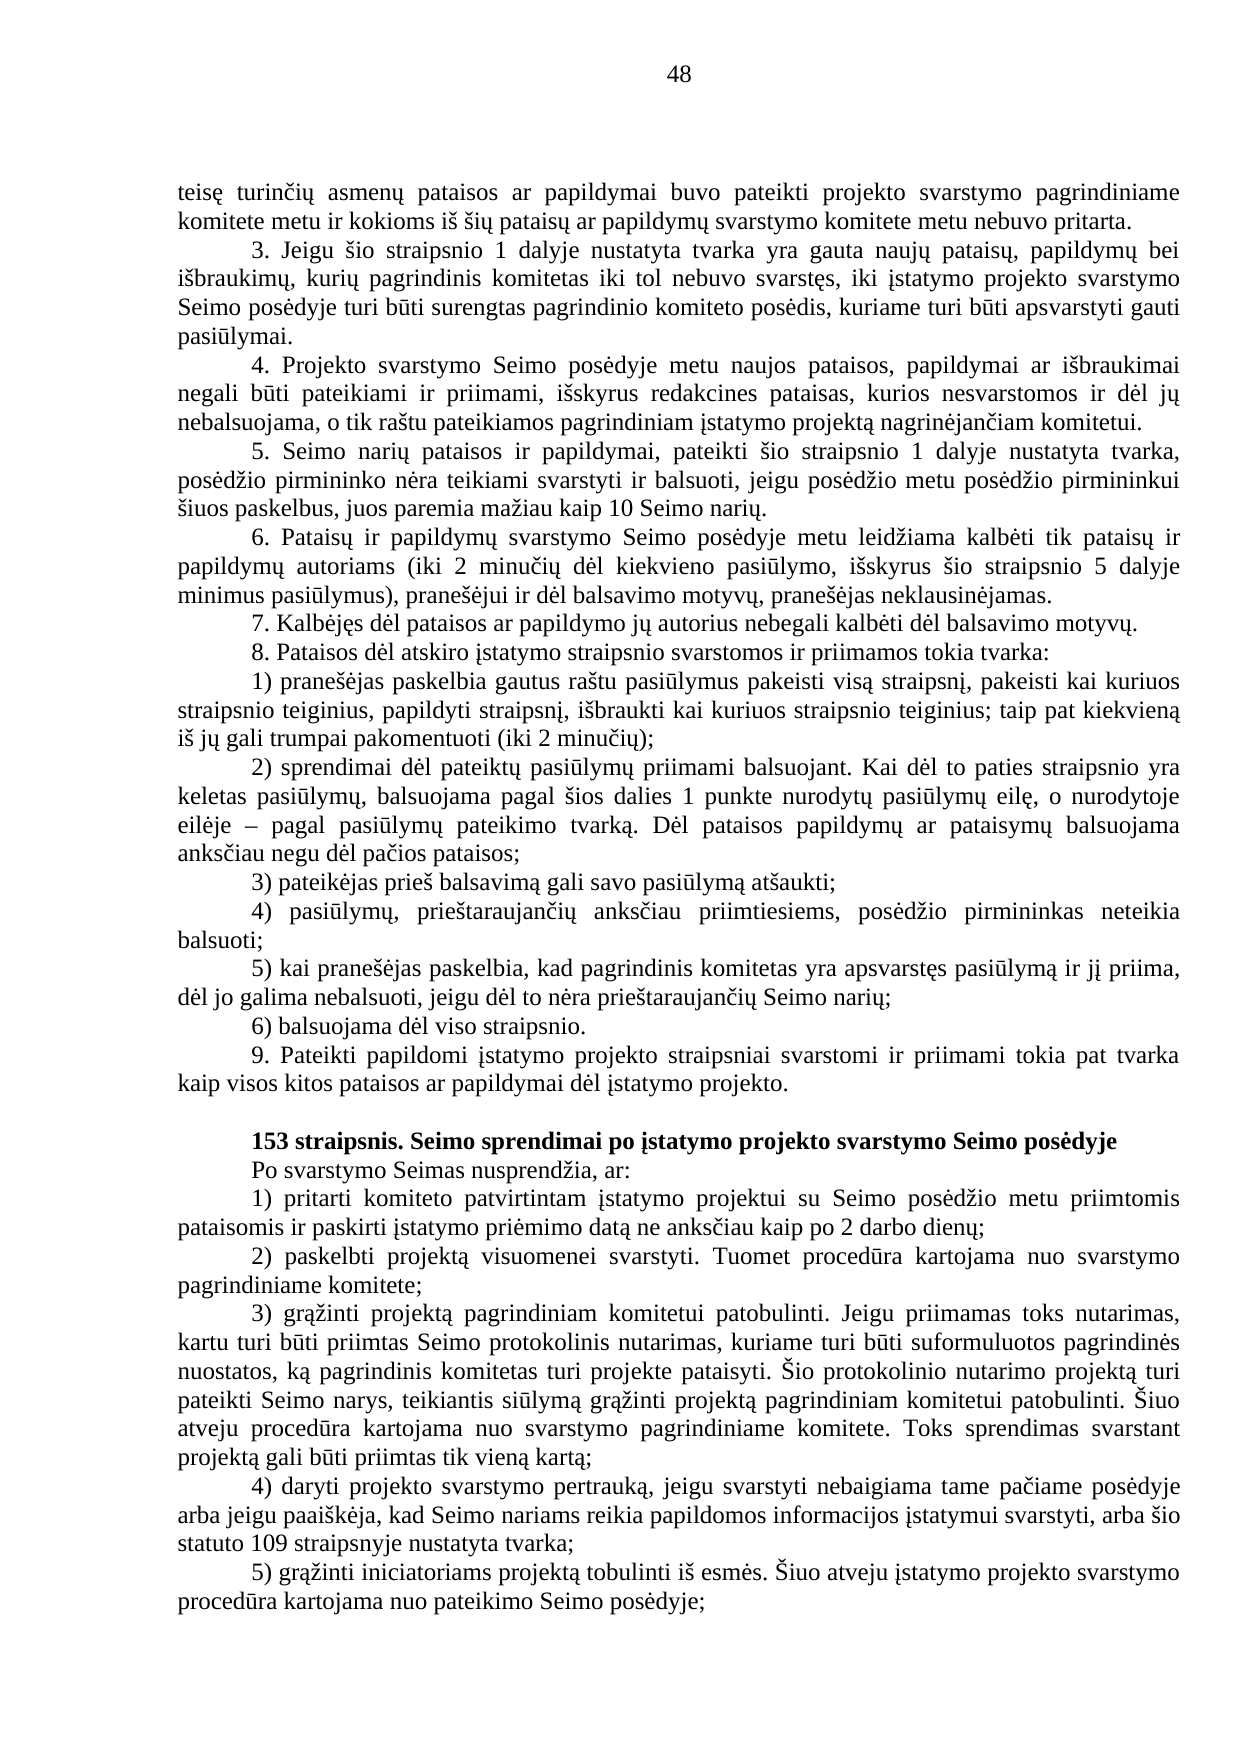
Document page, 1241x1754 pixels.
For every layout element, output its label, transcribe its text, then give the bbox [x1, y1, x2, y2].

text 3. Jeigu šio straipsnio 1 dalyje nustatyta tvarka yra gauta naujų pataisų, papildymų bei išbraukimų, kurių pagrindinis komitetas iki tol nebuvo svarstęs, iki įstatymo projekto svarstymo Seimo posėdyje turi būti surengtas pagrindinio komiteto posėdis, kuriame turi būti apsvarstyti gauti pasiūlymai. [177, 235, 1181, 350]
text 1) pranešėjas paskelbia gautus raštu pasiūlymus pakeisti visą straipsnį, pakeisti kai kuriuos straipsnio teiginius, papildyti straipsnį, išbraukti kai kuriuos straipsnio teiginius; taip pat kiekvieną iš jų gali trumpai pakomentuoti (iki 2 minučių); [177, 666, 1181, 752]
text 1) pritarti komiteto patvirtintam įstatymo projektui su Seimo posėdžio metu priimtomis pataisomis ir paskirti įstatymo priėmimo datą ne anksčiau kaip po 2 darbo dienų; [177, 1183, 1181, 1241]
text 7. Kalbėjęs dėl pataisos ar papildymo jų autorius nebegali kalbėti dėl balsavimo motyvų. [177, 608, 1181, 637]
text Po svarstymo Seimas nusprendžia, ar: [177, 1155, 1181, 1183]
text 4) daryti projekto svarstymo pertrauką, jeigu svarstyti nebaigiama tame pačiame posėdyje arba jeigu paaiškėja, kad Seimo nariams reikia papildomos informacijos įstatymui svarstyti, arba šio statuto 109 straipsnyje nustatyta tvarka; [177, 1471, 1181, 1557]
text 2) sprendimai dėl pateiktų pasiūlymų priimami balsuojant. Kai dėl to paties straipsnio yra keletas pasiūlymų, balsuojama pagal šios dalies 1 punkte nurodytų pasiūlymų eilę, o nurodytoje eilėje – pagal pasiūlymų pateikimo tvarką. Dėl pataisos papildymų ar pataisymų balsuojama anksčiau negu dėl pačios pataisos; [177, 752, 1181, 867]
text 4. Projekto svarstymo Seimo posėdyje metu naujos pataisos, papildymai ar išbraukimai negali būti pateikiami ir priimami, išskyrus redakcines pataisas, kurios nesvarstomos ir dėl jų nebalsuojama, o tik raštu pateikiamos pagrindiniam įstatymo projektą nagrinėjančiam komitetui. [177, 350, 1181, 436]
text 6. Pataisų ir papildymų svarstymo Seimo posėdyje metu leidžiama kalbėti tik pataisų ir papildymų autoriams (iki 2 minučių dėl kiekvieno pasiūlymo, išskyrus šio straipsnio 5 dalyje minimus pasiūlymus), pranešėjui ir dėl balsavimo motyvų, pranešėjas neklausinėjamas. [177, 522, 1181, 608]
text 3) pateikėjas prieš balsavimą gali savo pasiūlymą atšaukti; [177, 867, 1181, 896]
text 3) grąžinti projektą pagrindiniam komitetui patobulinti. Jeigu priimamas toks nutarimas, kartu turi būti priimtas Seimo protokolinis nutarimas, kuriame turi būti suformuluotos pagrindinės nuostatos, ką pagrindinis komitetas turi projekte pataisyti. Šio protokolinio nutarimo projektą turi pateikti Seimo narys, teikiantis siūlymą grąžinti projektą pagrindiniam komitetui patobulinti. Šiuo atveju procedūra kartojama nuo svarstymo pagrindiniame komitete. Toks sprendimas svarstant projektą gali būti priimtas tik vieną kartą; [177, 1298, 1181, 1471]
text 5) grąžinti iniciatoriams projektą tobulinti iš esmės. Šiuo atveju įstatymo projekto svarstymo procedūra kartojama nuo pateikimo Seimo posėdyje; [177, 1557, 1181, 1615]
text 153 straipsnis. Seimo sprendimai po įstatymo projekto svarstymo Seimo posėdyje [251, 1126, 1181, 1155]
text 2) paskelbti projektą visuomenei svarstyti. Tuomet procedūra kartojama nuo svarstymo pagrindiniame komitete; [177, 1241, 1181, 1298]
text 5) kai pranešėjas paskelbia, kad pagrindinis komitetas yra apsvarstęs pasiūlymą ir jį priima, dėl jo galima nebalsuoti, jeigu dėl to nėra prieštaraujančių Seimo narių; [177, 953, 1181, 1011]
text 4) pasiūlymų, prieštaraujančių anksčiau priimtiesiems, posėdžio pirmininkas neteikia balsuoti; [177, 896, 1181, 953]
text teisę turinčių asmenų pataisos ar papildymai buvo pateikti projekto svarstymo pagrindiniame komitete metu ir kokioms iš šių pataisų ar papildymų svarstymo komitete metu nebuvo pritarta. [177, 177, 1181, 235]
text 5. Seimo narių pataisos ir papildymai, pateikti šio straipsnio 1 dalyje nustatyta tvarka, posėdžio pirmininko nėra teikiami svarstyti ir balsuoti, jeigu posėdžio metu posėdžio pirmininkui šiuos paskelbus, juos paremia mažiau kaip 10 Seimo narių. [177, 436, 1181, 522]
text 6) balsuojama dėl viso straipsnio. [177, 1011, 1181, 1040]
text 8. Pataisos dėl atskiro įstatymo straipsnio svarstomos ir priimamos tokia tvarka: [177, 637, 1181, 666]
text 9. Pateikti papildomi įstatymo projekto straipsniai svarstomi ir priimami tokia pat tvarka kaip visos kitos pataisos ar papildymai dėl įstatymo projekto. [177, 1040, 1181, 1097]
